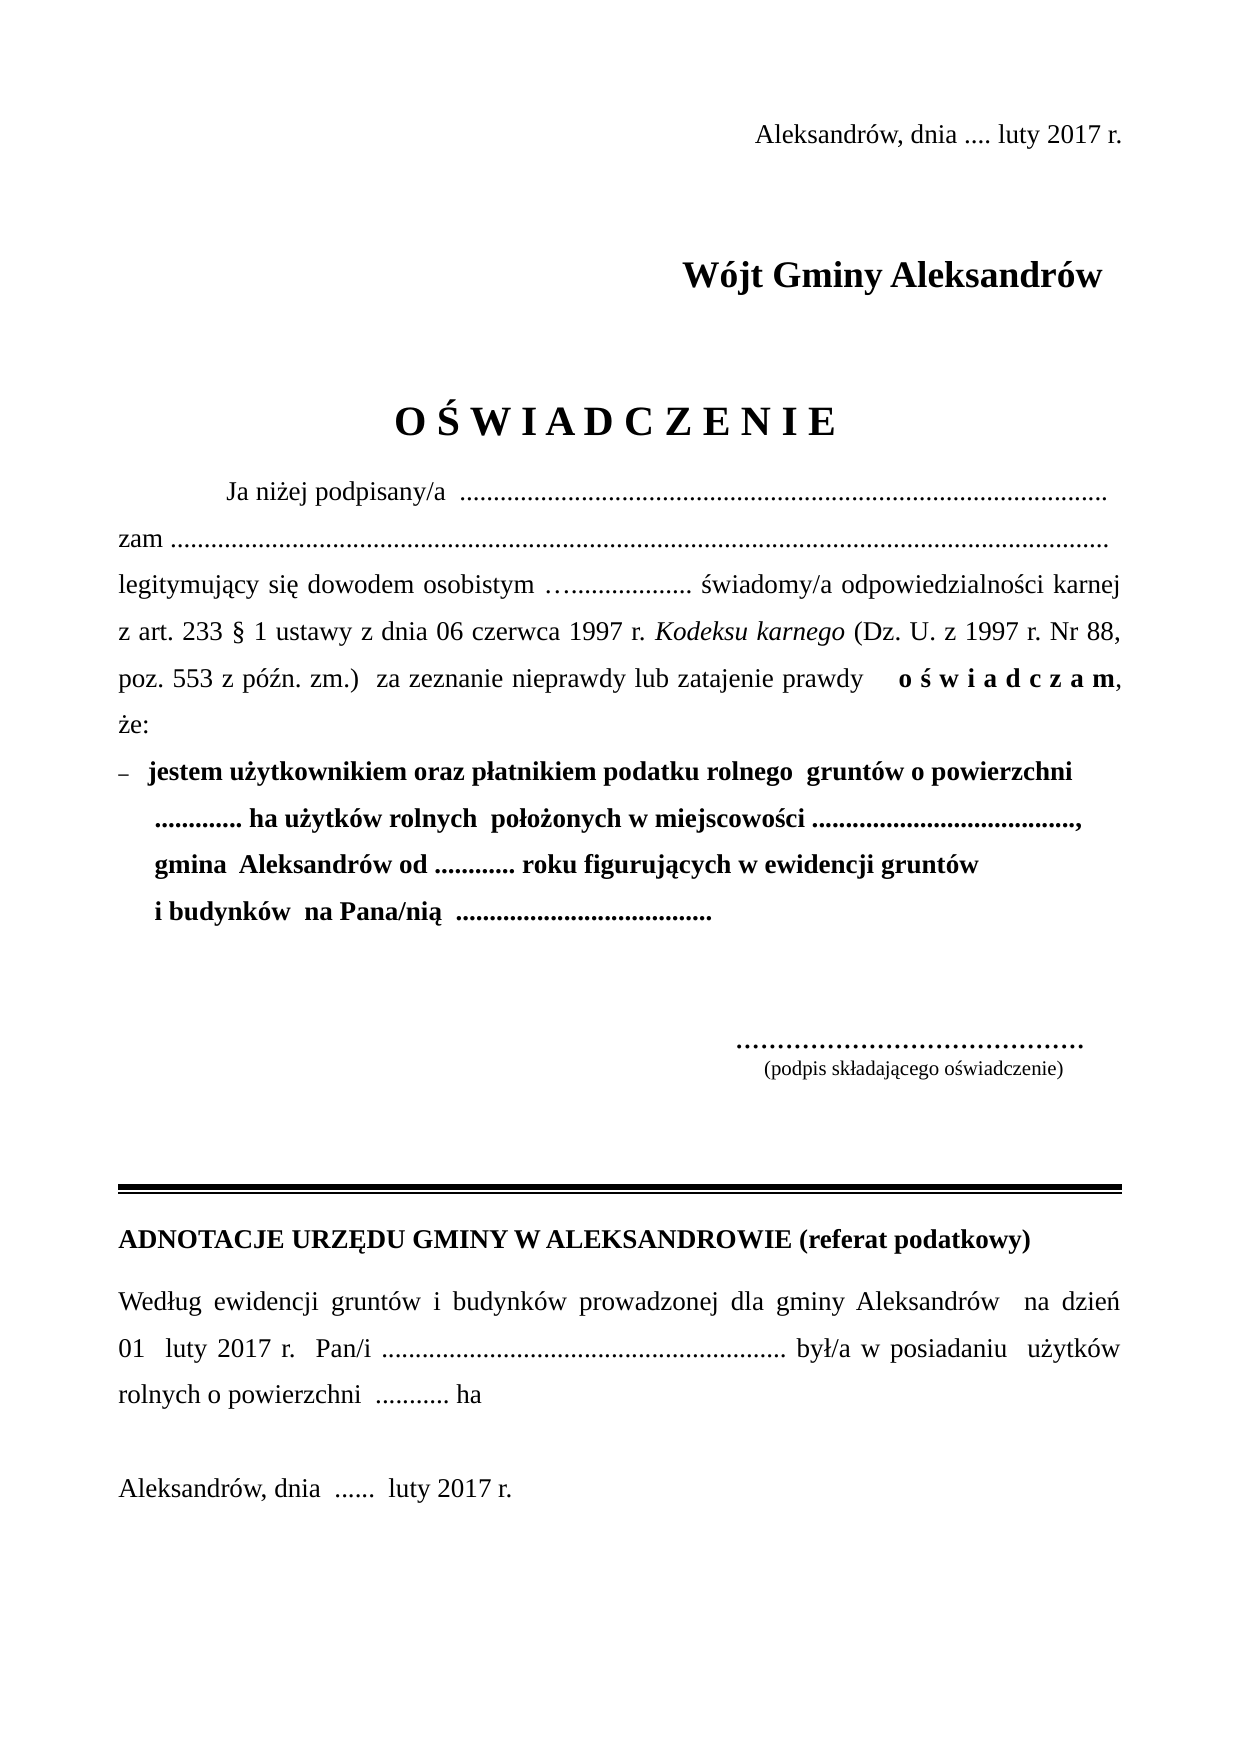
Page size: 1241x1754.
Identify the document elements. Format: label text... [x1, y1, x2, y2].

text .......................................... [118, 1017, 1122, 1056]
text zam ........................................................................................................................................... [118, 522, 1122, 553]
text ADNOTACJE URZĘDU GMINY W ALEKSANDROWIE (referat podatkowy) [118, 1223, 1122, 1254]
list gmina Aleksandrów od ............ roku figurujących w ewidencji gruntów [118, 848, 1122, 879]
text (podpis składającego oświadczenie) [118, 1056, 1122, 1079]
text O Ś W I A D C Z E N I E [118, 396, 1122, 444]
text legitymujący się dowodem osobistym ….................. świadomy/a odpowiedzialności karnej z art. 233 § 1 ustawy z dnia 06 czerwca 1997 r. Kodeksu karnego (Dz. U. z 1997 r. Nr 88, poz. 553 z późn. zm.) za zeznanie nieprawdy lub zatajenie prawdy o ś w i a d c z a m, że: [118, 568, 1122, 739]
text Wójt Gminy Aleksandrów [561, 252, 1122, 295]
text Aleksandrów, dnia ...... luty 2017 r. [118, 1472, 1122, 1503]
text Ja niżej podpisany/a ................................................................................................ [118, 475, 1122, 506]
list jestem użytkownikiem oraz płatnikiem podatku rolnego gruntów o powierzchni [118, 755, 1122, 786]
text Aleksandrów, dnia .... luty 2017 r. [118, 118, 1122, 149]
list ............. ha użytków rolnych położonych w miejscowości ......................................., [118, 802, 1122, 833]
text Według ewidencji gruntów i budynków prowadzonej dla gminy Aleksandrów na dzień 01 luty 2017 r. Pan/i ............................................................ był/a w posiadaniu użytków rolnych o powierzchni ........... ha [118, 1285, 1122, 1409]
list i budynków na Pana/nią ...................................... [118, 895, 1122, 926]
